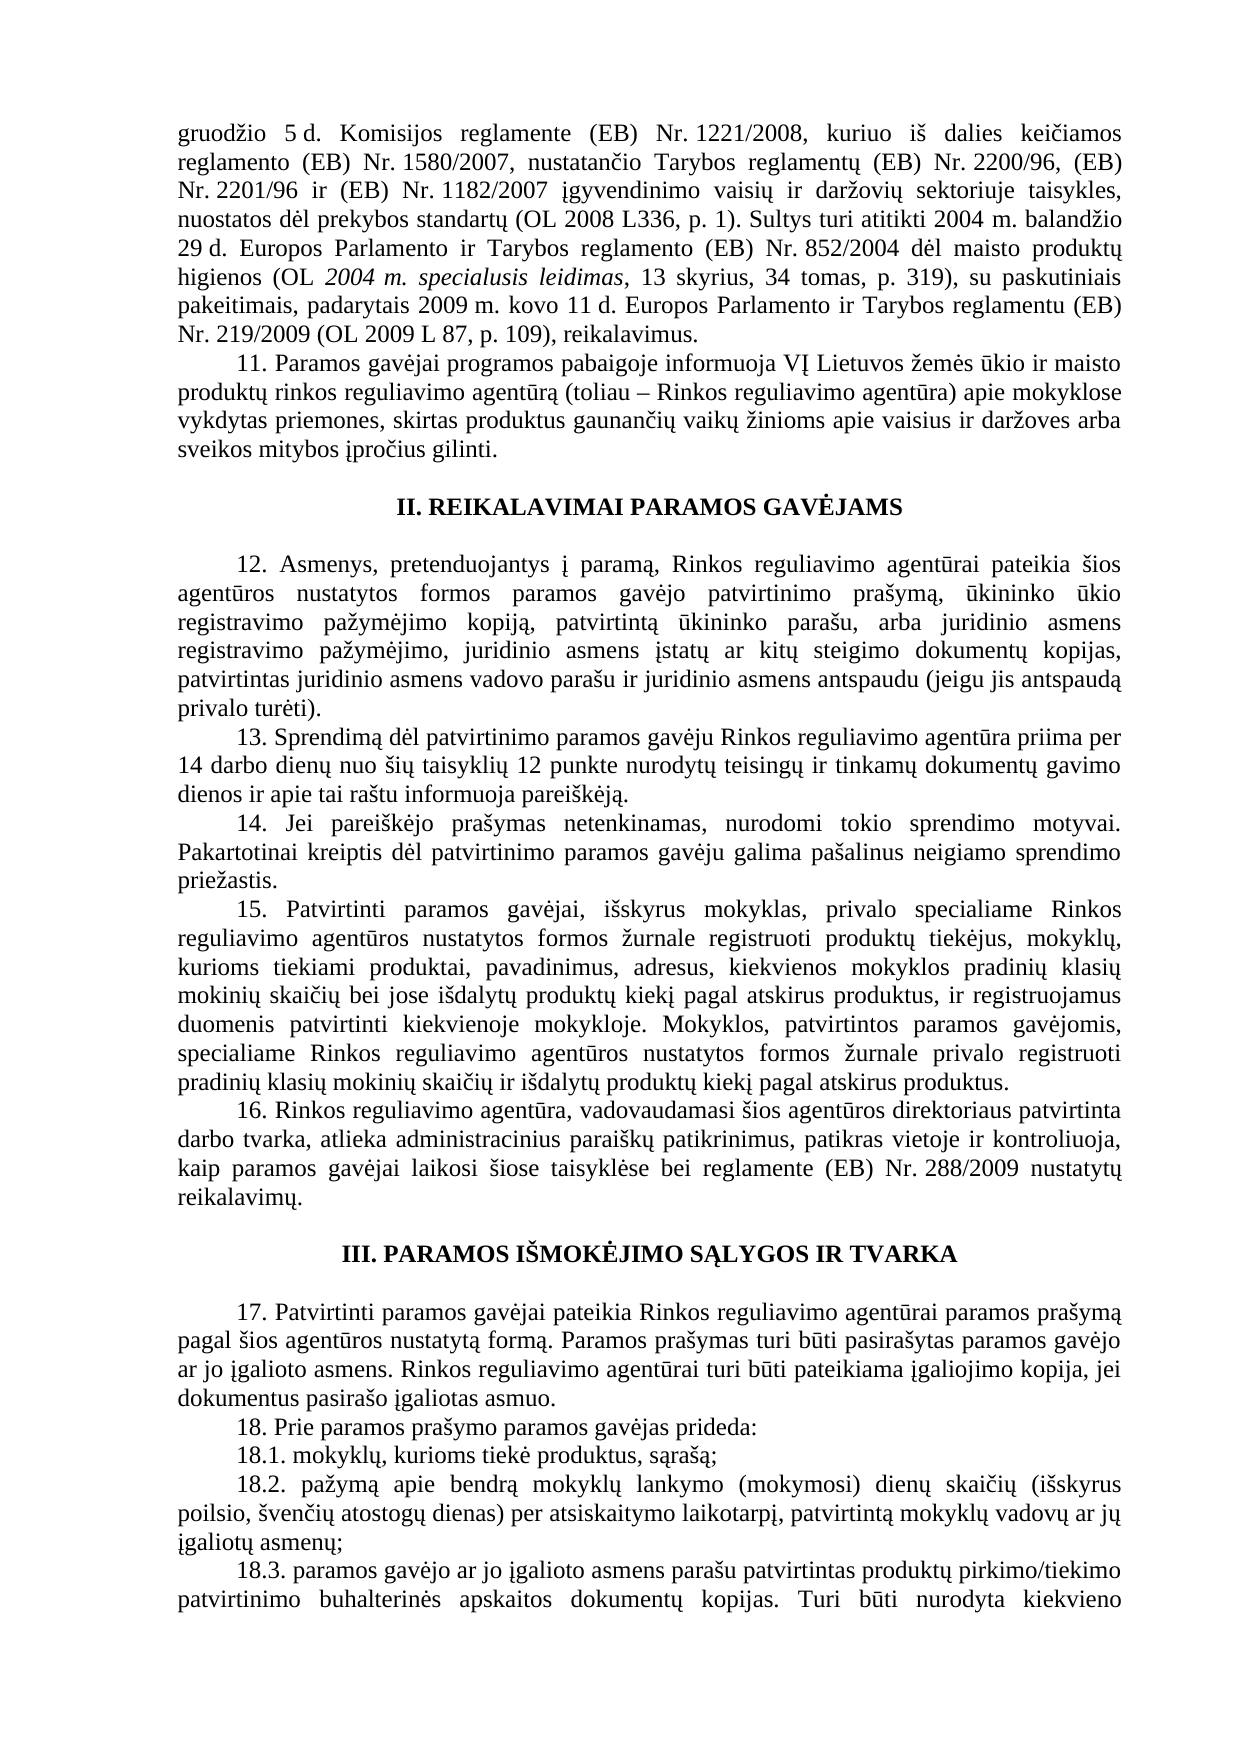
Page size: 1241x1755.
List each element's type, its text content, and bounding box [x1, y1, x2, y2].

text 18.3. paramos gavėjo ar jo įgalioto asmens parašu patvirtintas produktų pirkimo/tiekimo patvirtinimo buhalterinės apskaitos dokumentų kopijas. Turi būti nurodyta kiekvieno [177, 1556, 1122, 1613]
text II. REIKALAVIMAI PARAMOS GAVĖJAMS [177, 492, 1122, 521]
text 15. Patvirtinti paramos gavėjai, išskyrus mokyklas, privalo specialiame Rinkos reguliavimo agentūros nustatytos formos žurnale registruoti produktų tiekėjus, mokyklų, kurioms tiekiami produktai, pavadinimus, adresus, kiekvienos mokyklos pradinių klasių mokinių skaičių bei jose išdalytų produktų kiekį pagal atskirus produktus, ir registruojamus duomenis patvirtinti kiekvienoje mokykloje. Mokyklos, patvirtintos paramos gavėjomis, specialiame Rinkos reguliavimo agentūros nustatytos formos žurnale privalo registruoti pradinių klasių mokinių skaičių ir išdalytų produktų kiekį pagal atskirus produktus. [177, 894, 1122, 1096]
text gruodžio 5 d. Komisijos reglamente (EB) Nr. 1221/2008, kuriuo iš dalies keičiamos reglamento (EB) Nr. 1580/2007, nustatančio Tarybos reglamentų (EB) Nr. 2200/96, (EB) Nr. 2201/96 ir (EB) Nr. 1182/2007 įgyvendinimo vaisių ir daržovių sektoriuje taisykles, nuostatos dėl prekybos standartų (OL 2008 L336, p. 1). Sultys turi atitikti 2004 m. balandžio 29 d. Europos Parlamento ir Tarybos reglamento (EB) Nr. 852/2004 dėl maisto produktų higienos (OL 2004 m. specialusis leidimas, 13 skyrius, 34 tomas, p. 319), su paskutiniais pakeitimais, padarytais 2009 m. kovo 11 d. Europos Parlamento ir Tarybos reglamentu (EB) Nr. 219/2009 (OL 2009 L 87, p. 109), reikalavimus. [177, 118, 1122, 348]
text 18.1. mokyklų, kurioms tiekė produktus, sąrašą; [177, 1441, 1122, 1469]
text 11. Paramos gavėjai programos pabaigoje informuoja VĮ Lietuvos žemės ūkio ir maisto produktų rinkos reguliavimo agentūrą (toliau – Rinkos reguliavimo agentūra) apie mokyklose vykdytas priemones, skirtas produktus gaunančių vaikų žinioms apie vaisius ir daržoves arba sveikos mitybos įpročius gilinti. [177, 348, 1122, 463]
text 17. Patvirtinti paramos gavėjai pateikia Rinkos reguliavimo agentūrai paramos prašymą pagal šios agentūros nustatytą formą. Paramos prašymas turi būti pasirašytas paramos gavėjo ar jo įgalioto asmens. Rinkos reguliavimo agentūrai turi būti pateikiama įgaliojimo kopija, jei dokumentus pasirašo įgaliotas asmuo. [177, 1297, 1122, 1412]
text III. PARAMOS IŠMOKĖJIMO SĄLYGOS IR TVARKA [177, 1239, 1122, 1268]
text 14. Jei pareiškėjo prašymas netenkinamas, nurodomi tokio sprendimo motyvai. Pakartotinai kreiptis dėl patvirtinimo paramos gavėju galima pašalinus neigiamo sprendimo priežastis. [177, 808, 1122, 894]
text 18.2. pažymą apie bendrą mokyklų lankymo (mokymosi) dienų skaičių (išskyrus poilsio, švenčių atostogų dienas) per atsiskaitymo laikotarpį, patvirtintą mokyklų vadovų ar jų įgaliotų asmenų; [177, 1469, 1122, 1556]
text 16. Rinkos reguliavimo agentūra, vadovaudamasi šios agentūros direktoriaus patvirtinta darbo tvarka, atlieka administracinius paraiškų patikrinimus, patikras vietoje ir kontroliuoja, kaip paramos gavėjai laikosi šiose taisyklėse bei reglamente (EB) Nr. 288/2009 nustatytų reikalavimų. [177, 1096, 1122, 1211]
text 12. Asmenys, pretenduojantys į paramą, Rinkos reguliavimo agentūrai pateikia šios agentūros nustatytos formos paramos gavėjo patvirtinimo prašymą, ūkininko ūkio registravimo pažymėjimo kopiją, patvirtintą ūkininko parašu, arba juridinio asmens registravimo pažymėjimo, juridinio asmens įstatų ar kitų steigimo dokumentų kopijas, patvirtintas juridinio asmens vadovo parašu ir juridinio asmens antspaudu (jeigu jis antspaudą privalo turėti). [177, 549, 1122, 722]
text 13. Sprendimą dėl patvirtinimo paramos gavėju Rinkos reguliavimo agentūra priima per 14 darbo dienų nuo šių taisyklių 12 punkte nurodytų teisingų ir tinkamų dokumentų gavimo dienos ir apie tai raštu informuoja pareiškėją. [177, 722, 1122, 808]
text 18. Prie paramos prašymo paramos gavėjas prideda: [177, 1412, 1122, 1441]
